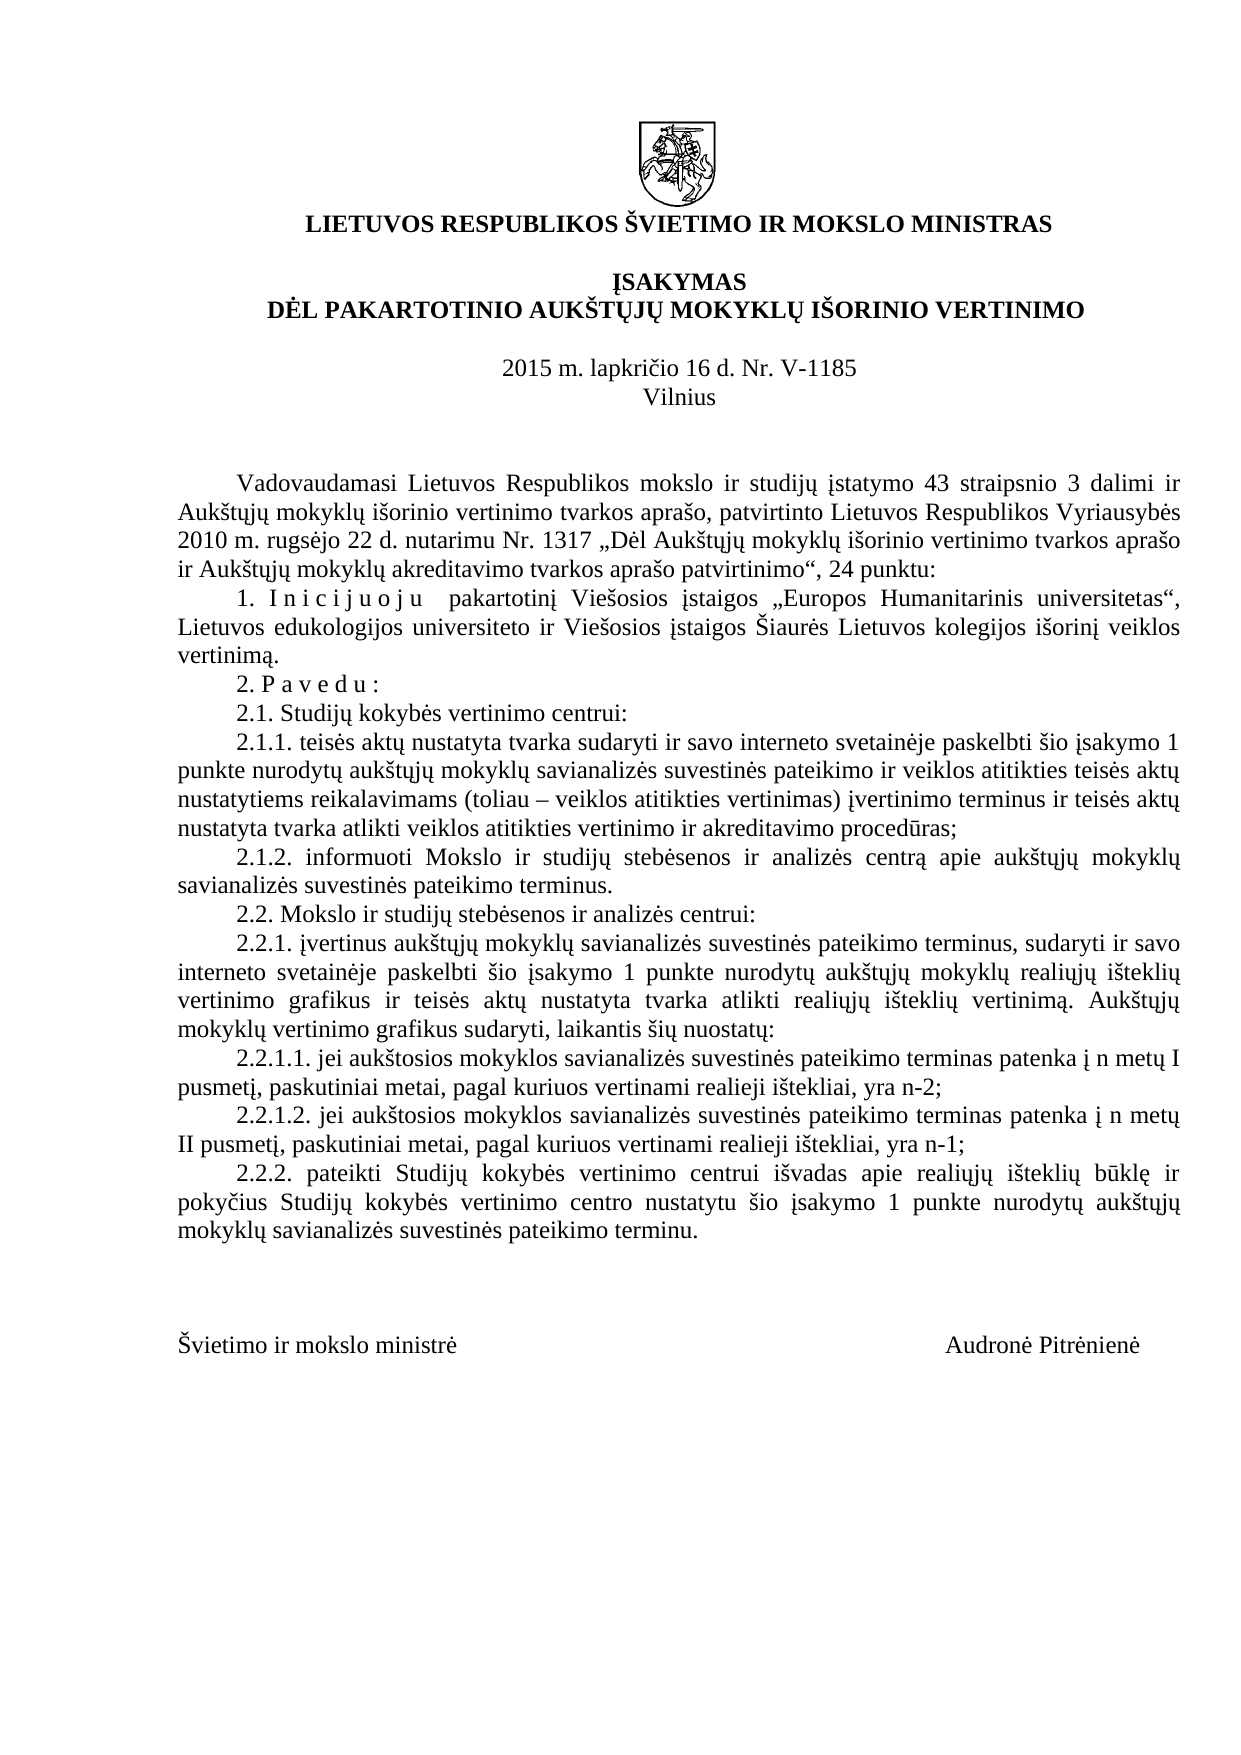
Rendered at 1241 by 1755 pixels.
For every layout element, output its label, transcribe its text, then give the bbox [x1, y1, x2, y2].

text LIETUVOS RESPUBLIKOS ŠVIETIMO IR MOKSLO MINISTRAS [177, 209, 1181, 238]
text 1. Inicijuoju pakartotinį Viešosios įstaigos „Europos Humanitarinis universitetas“, Lietuvos edukologijos universiteto ir Viešosios įstaigos Šiaurės Lietuvos kolegijos išorinį veiklos vertinimą. [177, 583, 1181, 669]
text 2015 m. lapkričio 16 d. Nr. V-1185 [177, 353, 1181, 382]
text 2.2.1. įvertinus aukštųjų mokyklų savianalizės suvestinės pateikimo terminus, sudaryti ir savo interneto svetainėje paskelbti šio įsakymo 1 punkte nurodytų aukštųjų mokyklų realiųjų išteklių vertinimo grafikus ir teisės aktų nustatyta tvarka atlikti realiųjų išteklių vertinimą. Aukštųjų mokyklų vertinimo grafikus sudaryti, laikantis šių nuostatų: [177, 928, 1181, 1043]
text 2. Pavedu: [177, 669, 1181, 698]
text DĖL Pakartotinio AUKŠTŲJŲ MOKYKLŲ IŠORINIO VERTINIMO [177, 296, 1181, 324]
text 2.2. Mokslo ir studijų stebėsenos ir analizės centrui: [177, 899, 1181, 928]
text 2.1.2. informuoti Mokslo ir studijų stebėsenos ir analizės centrą apie aukštųjų mokyklų savianalizės suvestinės pateikimo terminus. [177, 842, 1181, 899]
text 2.1.1. teisės aktų nustatyta tvarka sudaryti ir savo interneto svetainėje paskelbti šio įsakymo 1 punkte nurodytų aukštųjų mokyklų savianalizės suvestinės pateikimo ir veiklos atitikties teisės aktų nustatytiems reikalavimams (toliau – veiklos atitikties vertinimas) įvertinimo terminus ir teisės aktų nustatyta tvarka atlikti veiklos atitikties vertinimo ir akreditavimo procedūras; [177, 727, 1181, 842]
text 2.1. Studijų kokybės vertinimo centrui: [177, 698, 1181, 727]
text 2.2.1.2. jei aukštosios mokyklos savianalizės suvestinės pateikimo terminas patenka į n metų II pusmetį, paskutiniai metai, pagal kuriuos vertinami realieji ištekliai, yra n-1; [177, 1101, 1181, 1158]
text Vadovaudamasi Lietuvos Respublikos mokslo ir studijų įstatymo 43 straipsnio 3 dalimi ir Aukštųjų mokyklų išorinio vertinimo tvarkos aprašo, patvirtinto Lietuvos Respublikos Vyriausybės 2010 m. rugsėjo 22 d. nutarimu Nr. 1317 „Dėl Aukštųjų mokyklų išorinio vertinimo tvarkos aprašo ir Aukštųjų mokyklų akreditavimo tvarkos aprašo patvirtinimo“, 24 punktu: [177, 468, 1181, 583]
text 2.2.2. pateikti Studijų kokybės vertinimo centrui išvadas apie realiųjų išteklių būklę ir pokyčius Studijų kokybės vertinimo centro nustatytu šio įsakymo 1 punkte nurodytų aukštųjų mokyklų savianalizės suvestinės pateikimo terminu. [177, 1158, 1181, 1244]
text Švietimo ir mokslo ministrė Audronė Pitrėnienė [177, 1331, 1181, 1359]
text Vilnius [177, 382, 1181, 411]
text ĮSAKYMAS [177, 267, 1181, 296]
text 2.2.1.1. jei aukštosios mokyklos savianalizės suvestinės pateikimo terminas patenka į n metų I pusmetį, paskutiniai metai, pagal kuriuos vertinami realieji ištekliai, yra n-2; [177, 1043, 1181, 1101]
